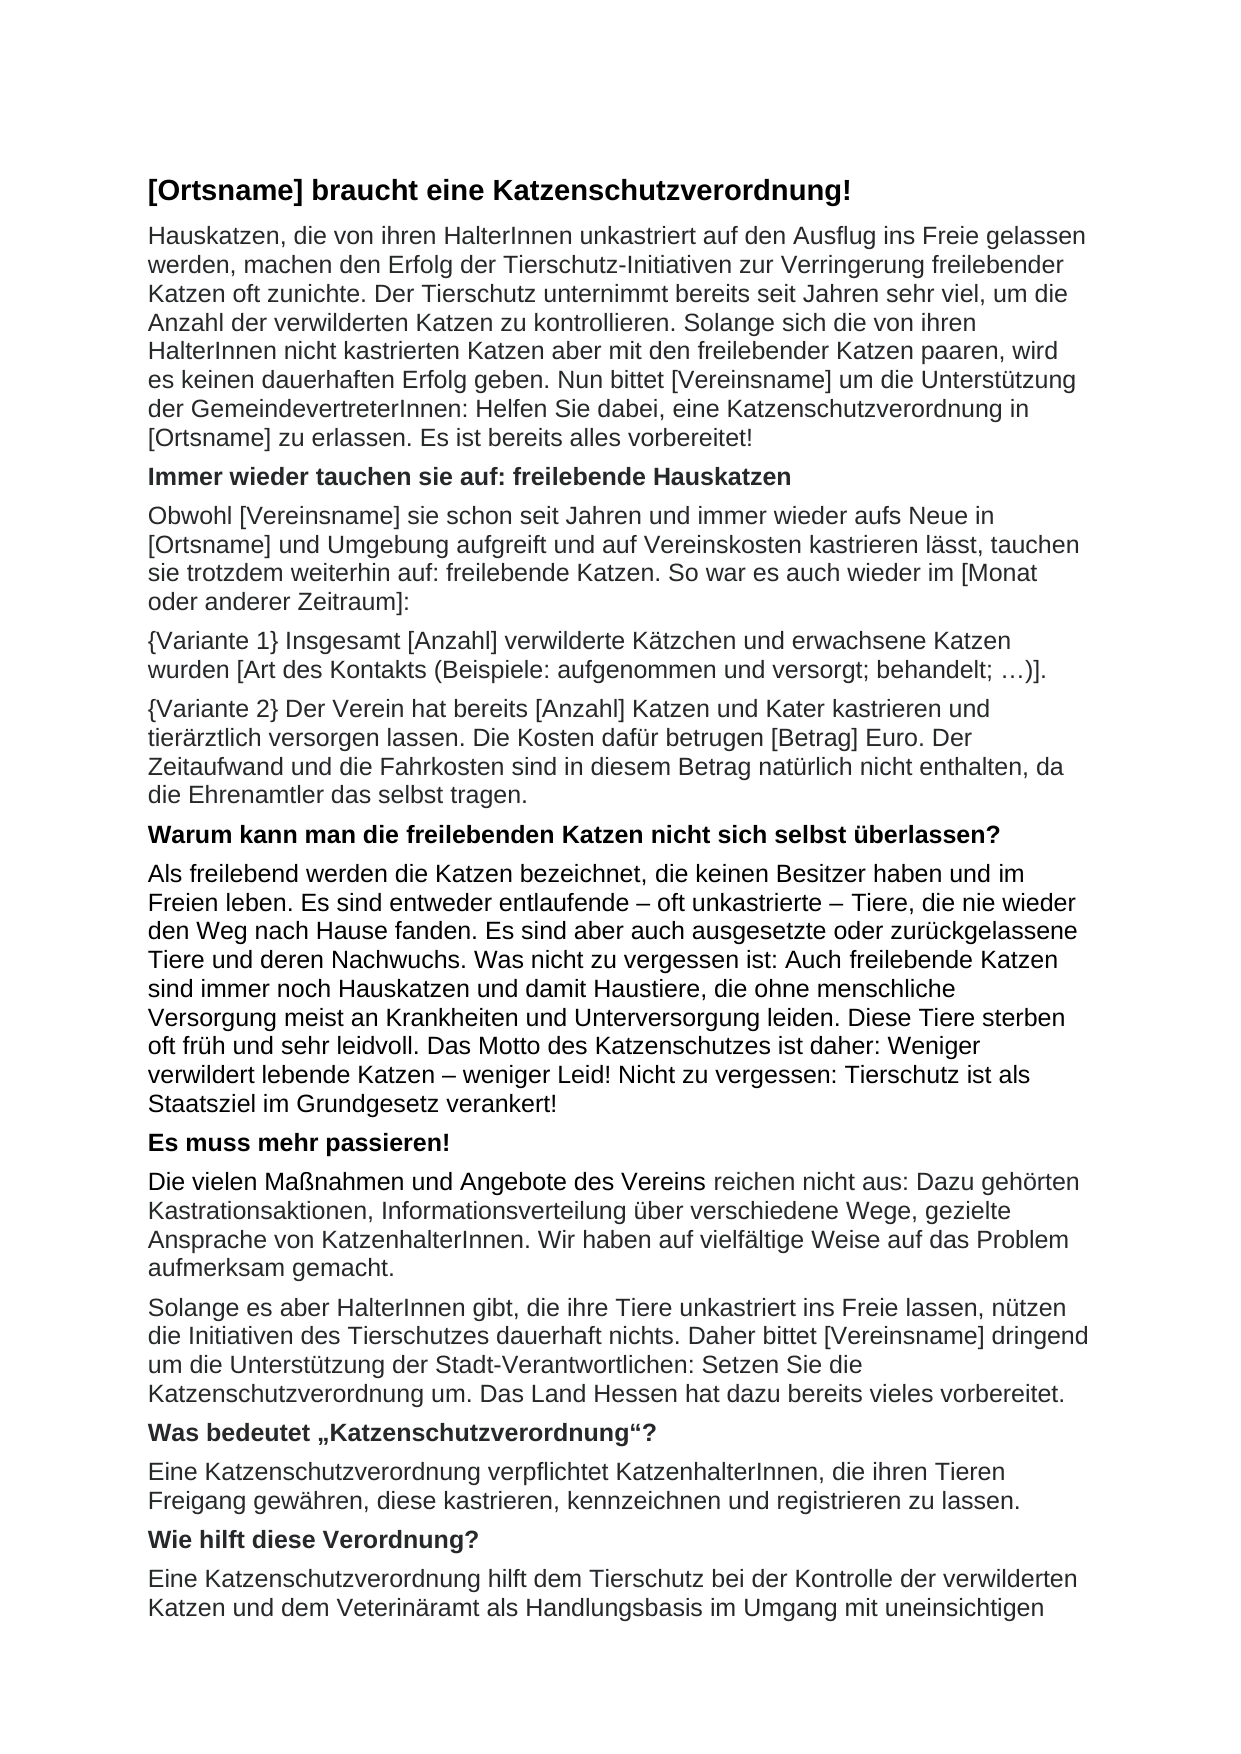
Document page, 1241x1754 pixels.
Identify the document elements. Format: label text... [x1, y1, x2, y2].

text Warum kann man die freilebenden Katzen nicht sich selbst überlassen? [148, 819, 1093, 848]
text Wie hilft diese Verordnung? [148, 1525, 1093, 1554]
text Was bedeutet „Katzenschutzverordnung“? [148, 1418, 1093, 1447]
text Die vielen Maßnahmen und Angebote des Vereins reichen nicht aus: Dazu gehörten Kastrationsaktionen, Informationsverteilung über verschiedene Wege, gezielte Ansprache von KatzenhalterInnen. Wir haben auf vielfältige Weise auf das Problem aufmerksam gemacht. [148, 1167, 1093, 1282]
text Hauskatzen, die von ihren HalterInnen unkastriert auf den Ausflug ins Freie gelassen werden, machen den Erfolg der Tierschutz-Initiativen zur Verringerung freilebender Katzen oft zunichte. Der Tierschutz unternimmt bereits seit Jahren sehr viel, um die Anzahl der verwilderten Katzen zu kontrollieren. Solange sich die von ihren HalterInnen nicht kastrierten Katzen aber mit den freilebender Katzen paaren, wird es keinen dauerhaften Erfolg geben. Nun bittet [Vereinsname] um die Unterstützung der GemeindevertreterInnen: Helfen Sie dabei, eine Katzenschutzverordnung in [Ortsname] zu erlassen. Es ist bereits alles vorbereitet! [148, 221, 1093, 451]
text Eine Katzenschutzverordnung hilft dem Tierschutz bei der Kontrolle der verwilderten Katzen und dem Veterinäramt als Handlungsbasis im Umgang mit uneinsichtigen [148, 1564, 1093, 1622]
text Als freilebend werden die Katzen bezeichnet, die keinen Besitzer haben und im Freien leben. Es sind entweder entlaufende – oft unkastrierte – Tiere, die nie wieder den Weg nach Hause fanden. Es sind aber auch ausgesetzte oder zurückgelassene Tiere und deren Nachwuchs. Was nicht zu vergessen ist: Auch freilebende Katzen sind immer noch Hauskatzen und damit Haustiere, die ohne menschliche Versorgung meist an Krankheiten und Unterversorgung leiden. Diese Tiere sterben oft früh und sehr leidvoll. Das Motto des Katzenschutzes ist daher: Weniger verwildert lebende Katzen – weniger Leid! Nicht zu vergessen: Tierschutz ist als Staatsziel im Grundgesetz verankert! [148, 859, 1093, 1117]
subtitle [Ortsname] braucht eine Katzenschutzverordnung! [148, 173, 1093, 206]
text {Variante 2} Der Verein hat bereits [Anzahl] Katzen und Kater kastrieren und tierärztlich versorgen lassen. Die Kosten dafür betrugen [Betrag] Euro. Der Zeitaufwand und die Fahrkosten sind in diesem Betrag natürlich nicht enthalten, da die Ehrenamtler das selbst tragen. [148, 694, 1093, 809]
text Immer wieder tauchen sie auf: freilebende Hauskatzen [148, 462, 1093, 490]
text Es muss mehr passieren! [148, 1128, 1093, 1157]
text Obwohl [Vereinsname] sie schon seit Jahren und immer wieder aufs Neue in [Ortsname] und Umgebung aufgreift und auf Vereinskosten kastrieren lässt, tauchen sie trotzdem weiterhin auf: freilebende Katzen. So war es auch wieder im [Monat oder anderer Zeitraum]: [148, 501, 1093, 616]
text Solange es aber HalterInnen gibt, die ihre Tiere unkastriert ins Freie lassen, nützen die Initiativen des Tierschutzes dauerhaft nichts. Daher bittet [Vereinsname] dringend um die Unterstützung der Stadt-Verantwortlichen: Setzen Sie die Katzenschutzverordnung um. Das Land Hessen hat dazu bereits vieles vorbereitet. [148, 1292, 1093, 1407]
text {Variante 1} Insgesamt [Anzahl] verwilderte Kätzchen und erwachsene Katzen wurden [Art des Kontakts (Beispiele: aufgenommen und versorgt; behandelt; …)]. [148, 626, 1093, 684]
text Eine Katzenschutzverordnung verpflichtet KatzenhalterInnen, die ihren Tieren Freigang gewähren, diese kastrieren, kennzeichnen und registrieren zu lassen. [148, 1457, 1093, 1514]
